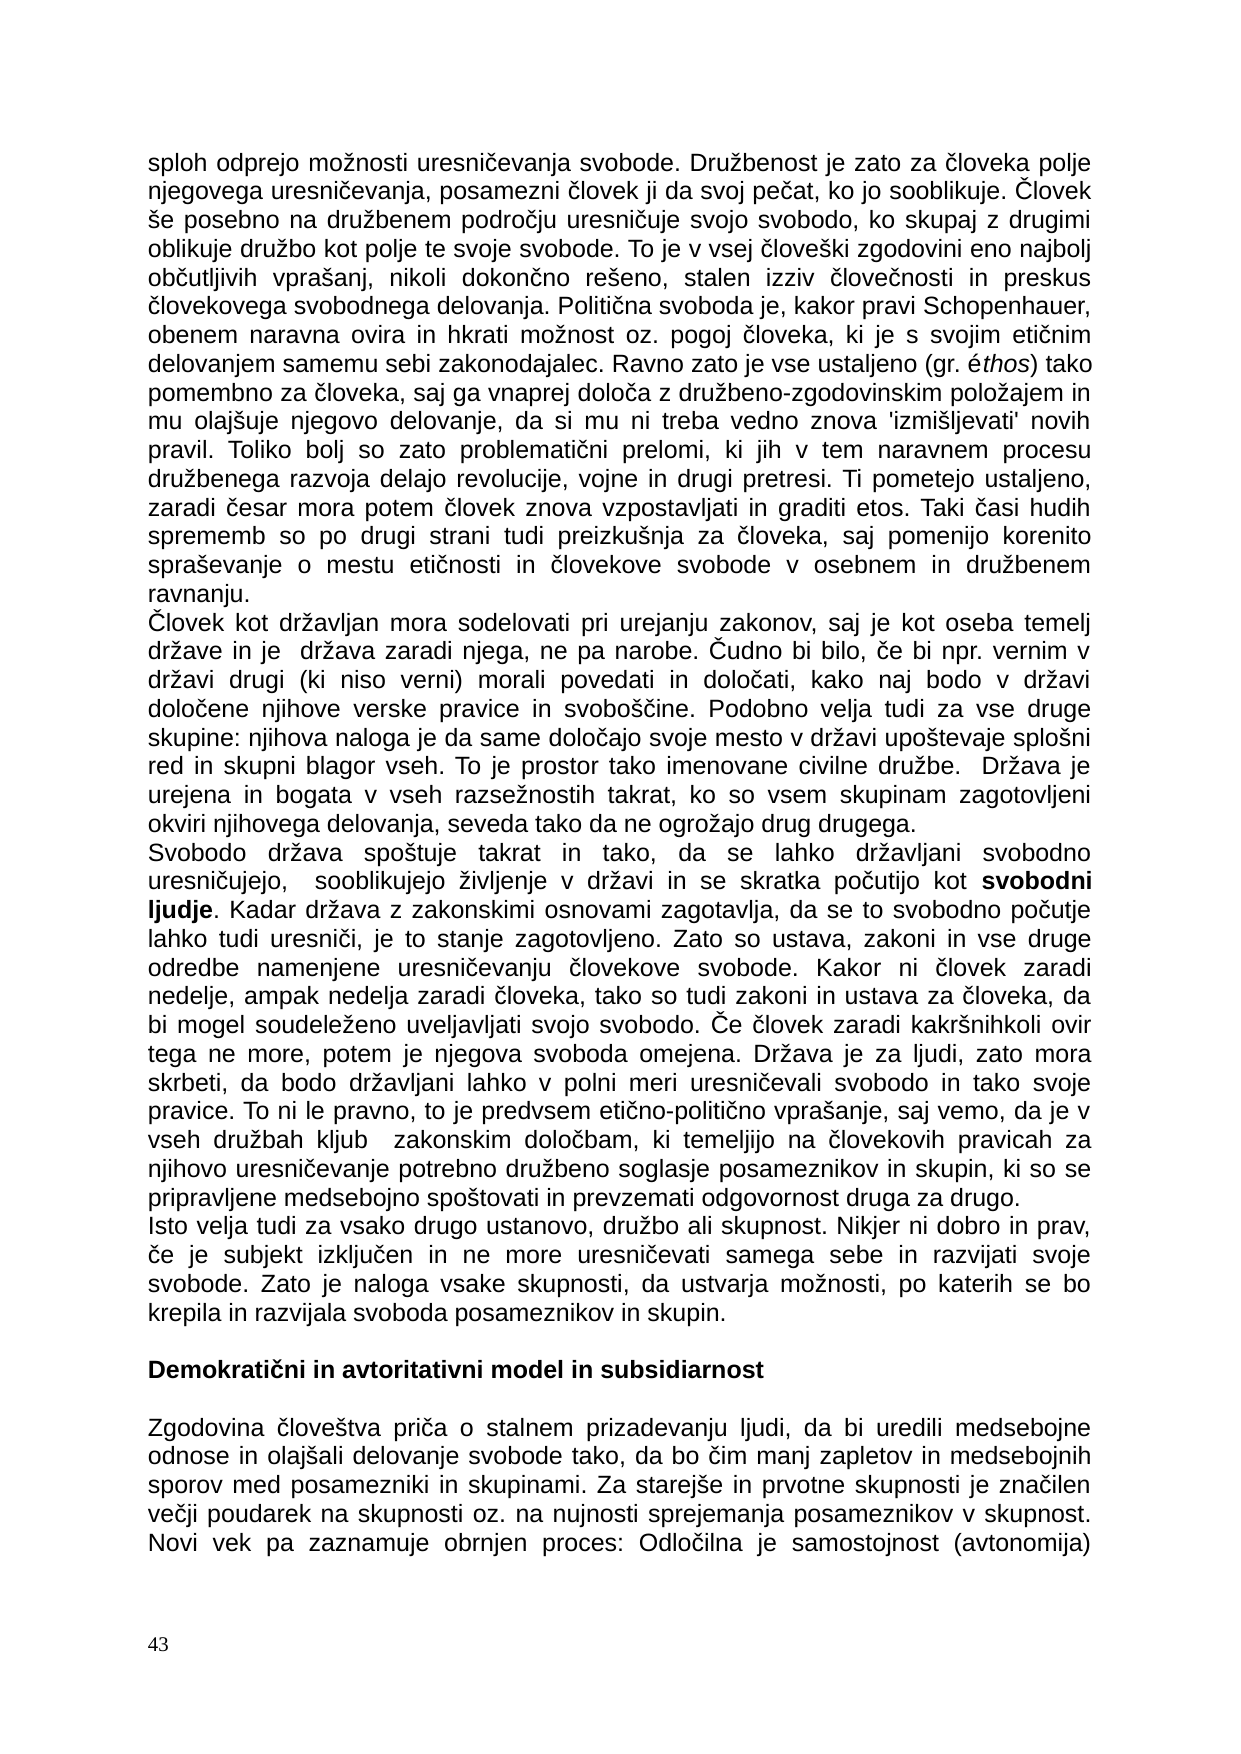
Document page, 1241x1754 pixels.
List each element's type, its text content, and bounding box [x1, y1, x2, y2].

text Demokratični in avtoritativni model in subsidiarnost [148, 1355, 1093, 1384]
text sploh odprejo možnosti uresničevanja svobode. Družbenost je zato za človeka polje njegovega uresničevanja, posamezni človek ji da svoj pečat, ko jo sooblikuje. Človek še posebno na družbenem področju uresničuje svojo svobodo, ko skupaj z drugimi oblikuje družbo kot polje te svoje svobode. To je v vsej človeški zgodovini eno najbolj občutljivih vprašanj, nikoli dokončno rešeno, stalen izziv človečnosti in preskus človekovega svobodnega delovanja. Politična svoboda je, kakor pravi Schopenhauer, obenem naravna ovira in hkrati možnost oz. pogoj človeka, ki je s svojim etičnim delovanjem samemu sebi zakonodajalec. Ravno zato je vse ustaljeno (gr. éthos) tako pomembno za človeka, saj ga vnaprej določa z družbeno-zgodovinskim položajem in mu olajšuje njegovo delovanje, da si mu ni treba vedno znova 'izmišljevati' novih pravil. Toliko bolj so zato problematični prelomi, ki jih v tem naravnem procesu družbenega razvoja delajo revolucije, vojne in drugi pretresi. Ti pometejo ustaljeno, zaradi česar mora potem človek znova vzpostavljati in graditi etos. Taki časi hudih sprememb so po drugi strani tudi preizkušnja za človeka, saj pomenijo korenito spraševanje o mestu etičnosti in človekove svobode v osebnem in družbenem ravnanju. [148, 148, 1093, 608]
text Zgodovina človeštva priča o stalnem prizadevanju ljudi, da bi uredili medsebojne odnose in olajšali delovanje svobode tako, da bo čim manj zapletov in medsebojnih sporov med posamezniki in skupinami. Za starejše in prvotne skupnosti je značilen večji poudarek na skupnosti oz. na nujnosti sprejemanja posameznikov v skupnost. Novi vek pa zaznamuje obrnjen proces: Odločilna je samostojnost (avtonomija) [148, 1413, 1093, 1556]
text Svobodo država spoštuje takrat in tako, da se lahko državljani svobodno uresničujejo, sooblikujejo življenje v državi in se skratka počutijo kot svobodni ljudje. Kadar država z zakonskimi osnovami zagotavlja, da se to svobodno počutje lahko tudi uresniči, je to stanje zagotovljeno. Zato so ustava, zakoni in vse druge odredbe namenjene uresničevanju človekove svobode. Kakor ni človek zaradi nedelje, ampak nedelja zaradi človeka, tako so tudi zakoni in ustava za človeka, da bi mogel soudeleženo uveljavljati svojo svobodo. Če človek zaradi kakršnihkoli ovir tega ne more, potem je njegova svoboda omejena. Država je za ljudi, zato mora skrbeti, da bodo državljani lahko v polni meri uresničevali svobodo in tako svoje pravice. To ni le pravno, to je predvsem etično-politično vprašanje, saj vemo, da je v vseh družbah kljub zakonskim določbam, ki temeljijo na človekovih pravicah za njihovo uresničevanje potrebno družbeno soglasje posameznikov in skupin, ki so se pripravljene medsebojno spoštovati in prevzemati odgovornost druga za drugo. [148, 838, 1093, 1211]
text Človek kot državljan mora sodelovati pri urejanju zakonov, saj je kot oseba temelj države in je država zaradi njega, ne pa narobe. Čudno bi bilo, če bi npr. vernim v državi drugi (ki niso verni) morali povedati in določati, kako naj bodo v državi določene njihove verske pravice in svoboščine. Podobno velja tudi za vse druge skupine: njihova naloga je da same določajo svoje mesto v državi upoštevaje splošni red in skupni blagor vseh. To je prostor tako imenovane civilne družbe. Država je urejena in bogata v vseh razsežnostih takrat, ko so vsem skupinam zagotovljeni okviri njihovega delovanja, seveda tako da ne ogrožajo drug drugega. [148, 608, 1093, 838]
text Isto velja tudi za vsako drugo ustanovo, družbo ali skupnost. Nikjer ni dobro in prav, če je subjekt izključen in ne more uresničevati samega sebe in razvijati svoje svobode. Zato je naloga vsake skupnosti, da ustvarja možnosti, po katerih se bo krepila in razvijala svoboda posameznikov in skupin. [148, 1211, 1093, 1326]
